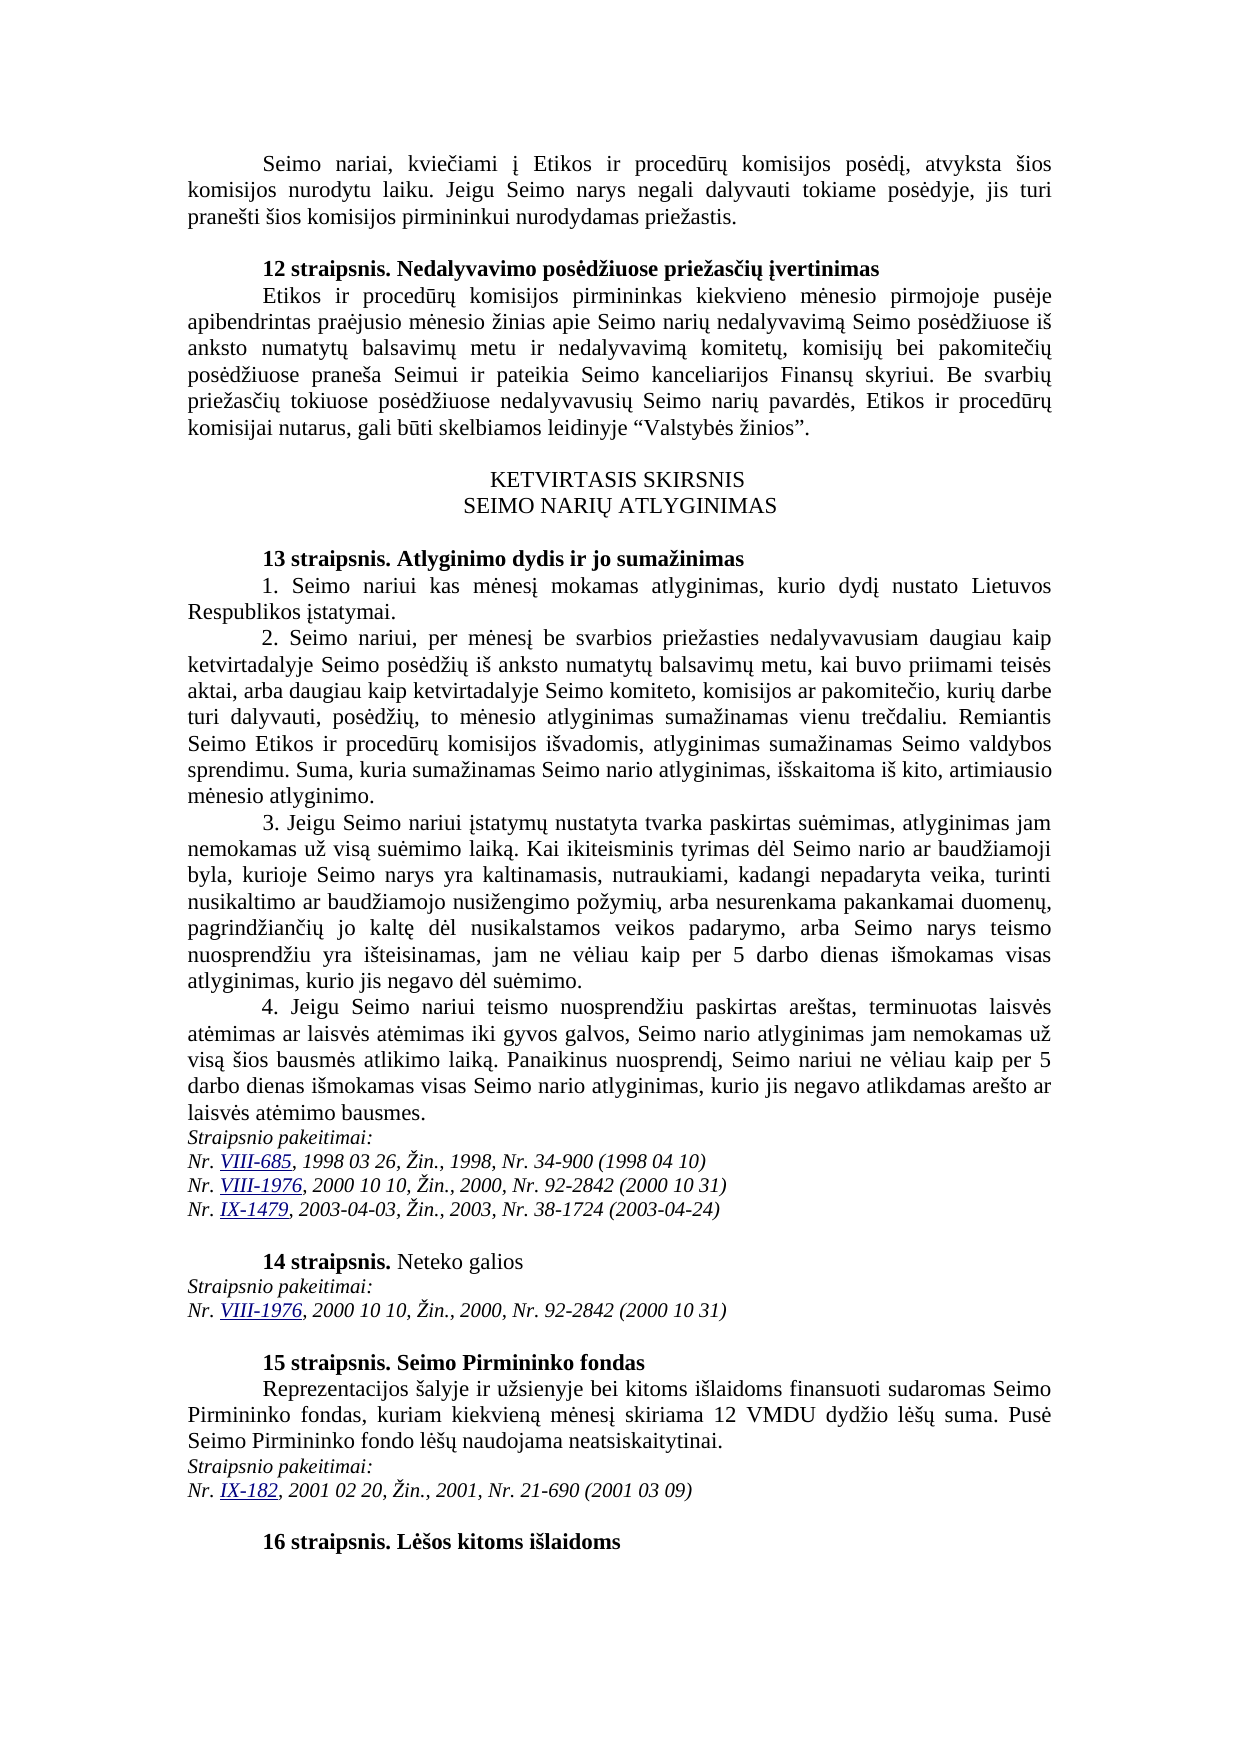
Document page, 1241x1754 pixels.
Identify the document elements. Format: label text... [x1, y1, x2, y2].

text Etikos ir procedūrų komisijos pirmininkas kiekvieno mėnesio pirmojoje pusėje apibendrintas praėjusio mėnesio žinias apie Seimo narių nedalyvavimą Seimo posėdžiuose iš anksto numatytų balsavimų metu ir nedalyvavimą komitetų, komisijų bei pakomitečių posėdžiuose praneša Seimui ir pateikia Seimo kanceliarijos Finansų skyriui. Be svarbių priežasčių tokiuose posėdžiuose nedalyvavusių Seimo narių pavardės, Etikos ir procedūrų komisijai nutarus, gali būti skelbiamos leidinyje “Valstybės žinios”. [187, 282, 1053, 440]
text Nr. VIII-1976, 2000 10 10, Žin., 2000, Nr. 92-2842 (2000 10 31) [187, 1173, 1053, 1197]
text Seimo nariai, kviečiami į Etikos ir procedūrų komisijos posėdį, atvyksta šios komisijos nurodytu laiku. Jeigu Seimo narys negali dalyvauti tokiame posėdyje, jis turi pranešti šios komisijos pirmininkui nurodydamas priežastis. [187, 150, 1053, 229]
text 2. Seimo nariui, per mėnesį be svarbios priežasties nedalyvavusiam daugiau kaip ketvirtadalyje Seimo posėdžių iš anksto numatytų balsavimų metu, kai buvo priimami teisės aktai, arba daugiau kaip ketvirtadalyje Seimo komiteto, komisijos ar pakomitečio, kurių darbe turi dalyvauti, posėdžių, to mėnesio atlyginimas sumažinamas vienu trečdaliu. Remiantis Seimo Etikos ir procedūrų komisijos išvadomis, atlyginimas sumažinamas Seimo valdybos sprendimu. Suma, kuria sumažinamas Seimo nario atlyginimas, išskaitoma iš kito, artimiausio mėnesio atlyginimo. [187, 624, 1053, 809]
text Reprezentacijos šalyje ir užsienyje bei kitoms išlaidoms finansuoti sudaromas Seimo Pirmininko fondas, kuriam kiekvieną mėnesį skiriama 12 VMDU dydžio lėšų suma. Pusė Seimo Pirmininko fondo lėšų naudojama neatsiskaitytinai. [187, 1375, 1053, 1454]
text 1. Seimo nariui kas mėnesį mokamas atlyginimas, kurio dydį nustato Lietuvos Respublikos įstatymai. [187, 572, 1053, 624]
text 12 straipsnis. Nedalyvavimo posėdžiuose priežasčių įvertinimas [187, 255, 1053, 282]
text 13 straipsnis. Atlyginimo dydis ir jo sumažinimas [187, 545, 1053, 572]
text 14 straipsnis. Neteko galios [187, 1248, 1053, 1274]
text Nr. VIII-685, 1998 03 26, Žin., 1998, Nr. 34-900 (1998 04 10) [187, 1149, 1053, 1173]
text SEIMO NARIŲ ATLYGINIMAS [187, 493, 1053, 519]
text KETVIRTASIS SKIRSNIS [187, 466, 1053, 493]
text Straipsnio pakeitimai: [187, 1274, 1053, 1298]
text 15 straipsnis. Seimo Pirmininko fondas [187, 1348, 1053, 1375]
text Straipsnio pakeitimai: [187, 1454, 1053, 1478]
text 4. Jeigu Seimo nariui teismo nuosprendžiu paskirtas areštas, terminuotas laisvės atėmimas ar laisvės atėmimas iki gyvos galvos, Seimo nario atlyginimas jam nemokamas už visą šios bausmės atlikimo laiką. Panaikinus nuosprendį, Seimo nariui ne vėliau kaip per 5 darbo dienas išmokamas visas Seimo nario atlyginimas, kurio jis negavo atlikdamas arešto ar laisvės atėmimo bausmes. [187, 993, 1053, 1125]
text Nr. IX-1479, 2003-04-03, Žin., 2003, Nr. 38-1724 (2003-04-24) [187, 1197, 1053, 1221]
text 16 straipsnis. Lėšos kitoms išlaidoms [187, 1528, 1053, 1555]
text 3. Jeigu Seimo nariui įstatymų nustatyta tvarka paskirtas suėmimas, atlyginimas jam nemokamas už visą suėmimo laiką. Kai ikiteisminis tyrimas dėl Seimo nario ar baudžiamoji byla, kurioje Seimo narys yra kaltinamasis, nutraukiami, kadangi nepadaryta veika, turinti nusikaltimo ar baudžiamojo nusižengimo požymių, arba nesurenkama pakankamai duomenų, pagrindžiančių jo kaltę dėl nusikalstamos veikos padarymo, arba Seimo narys teismo nuosprendžiu yra išteisinamas, jam ne vėliau kaip per 5 darbo dienas išmokamas visas atlyginimas, kurio jis negavo dėl suėmimo. [187, 809, 1053, 993]
text Nr. VIII-1976, 2000 10 10, Žin., 2000, Nr. 92-2842 (2000 10 31) [187, 1298, 1053, 1322]
text Nr. IX-182, 2001 02 20, Žin., 2001, Nr. 21-690 (2001 03 09) [187, 1478, 1053, 1502]
text Straipsnio pakeitimai: [187, 1125, 1053, 1149]
